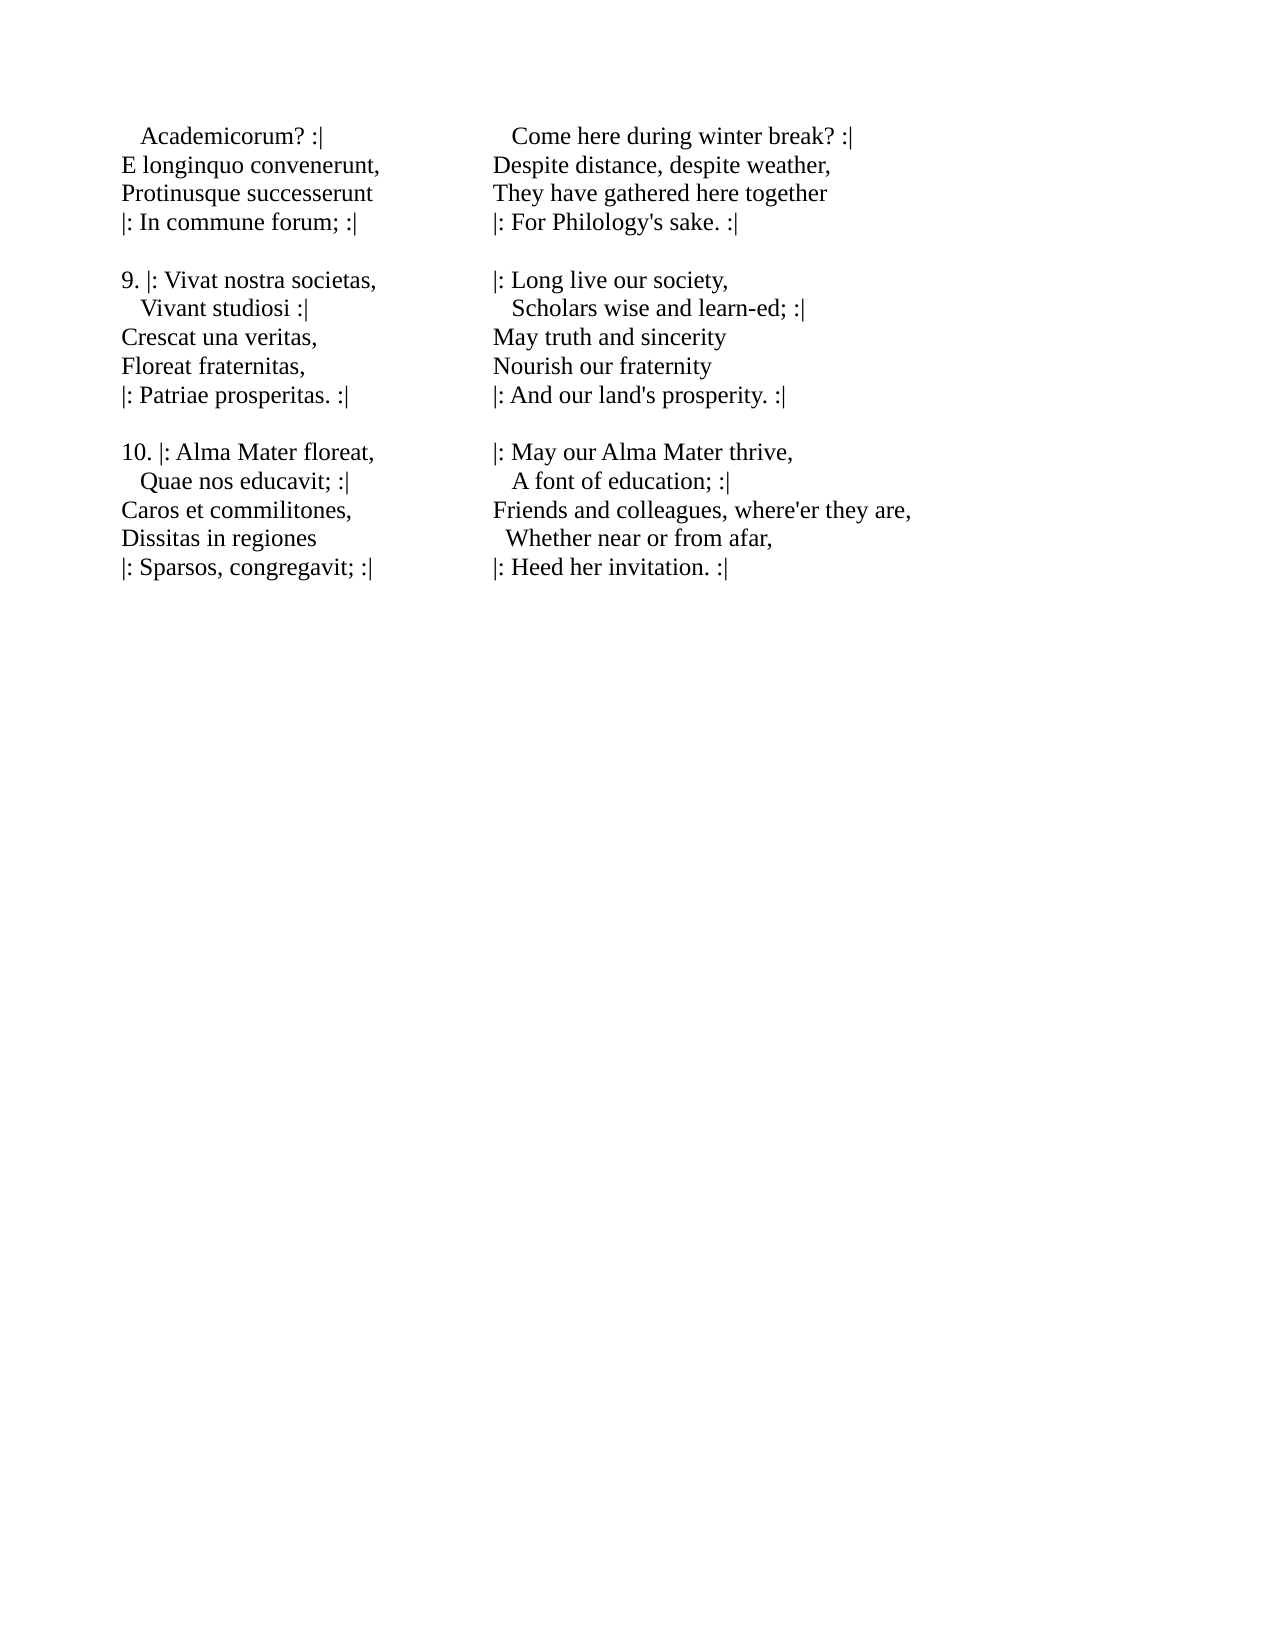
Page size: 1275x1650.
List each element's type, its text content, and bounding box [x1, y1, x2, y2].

table_header [403, 118, 490, 613]
table_header Come here during winter break? :| Despite distance, despite weather, They have gathered here together |: For Philology's sake. :| |: Long live our society, Scholars wise and learn-ed; :| May truth and sincerity Nourish our fraternity |: And our land's prosperity. :| |: May our Alma Mater thrive, A font of education; :| Friends and colleagues, where'er they are, Whether near or from afar, |: Heed her invitation. :| [490, 118, 921, 613]
table_header Academicorum? :| E longinquo convenerunt, Protinusque successerunt |: In commune forum; :| 9. |: Vivat nostra societas, Vivant studiosi :| Crescat una veritas, Floreat fraternitas, |: Patriae prosperitas. :| 10. |: Alma Mater floreat, Quae nos educavit; :| Caros et commilitones, Dissitas in regiones |: Sparsos, congregavit; :| [118, 118, 403, 613]
